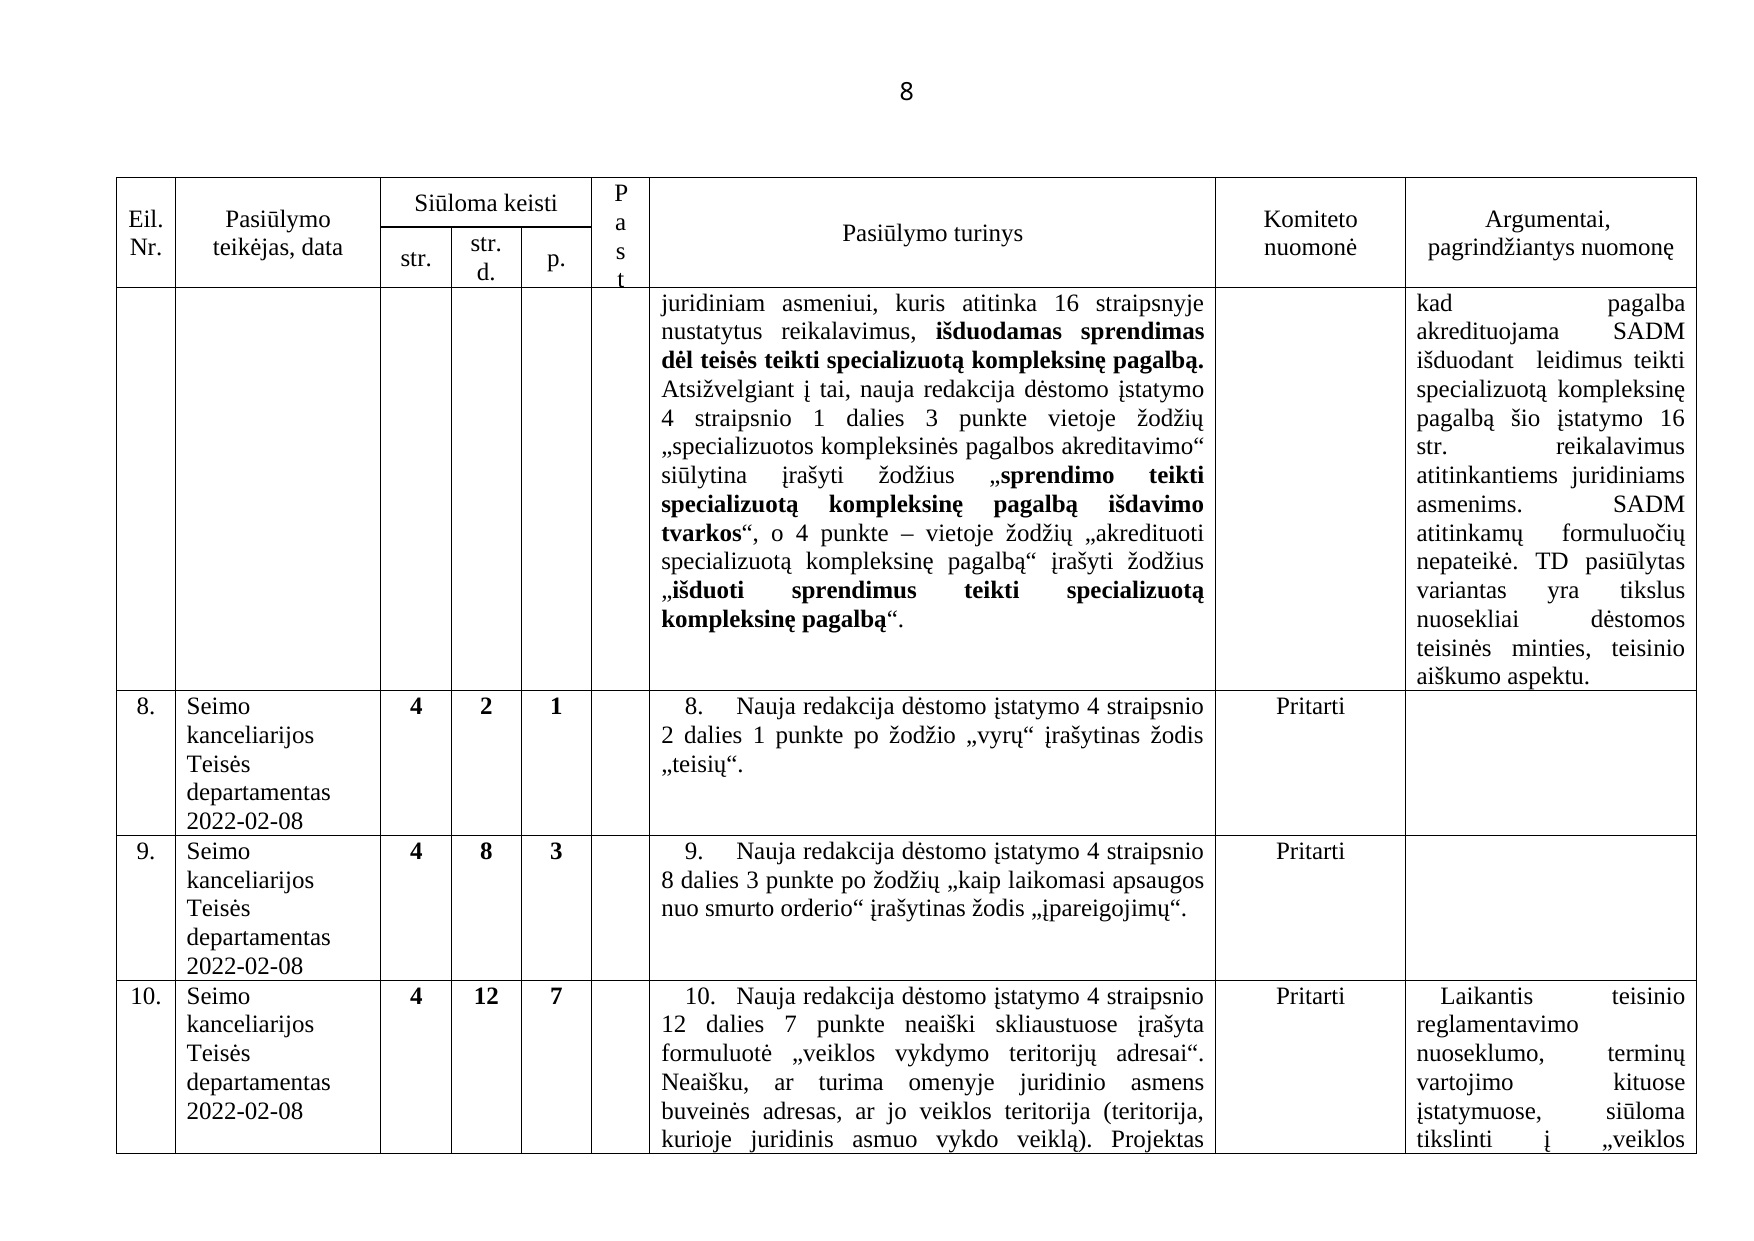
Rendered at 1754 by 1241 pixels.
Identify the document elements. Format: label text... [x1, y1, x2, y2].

table_cell Laikantis teisinio reglamentavimo nuoseklumo, terminų vartojimo kituose įstatymuose, siūloma tikslinti į „veiklos [1406, 981, 1696, 1153]
table_cell [522, 288, 591, 690]
table_header Siūloma keisti [381, 178, 591, 226]
table_header Pasiūlymo teikėjas, data [176, 178, 380, 287]
table_cell 1 [522, 691, 591, 835]
table_cell [592, 981, 649, 1153]
table_cell Pritarti [1216, 981, 1405, 1153]
table_cell [452, 288, 521, 690]
table_cell kad pagalba akredituojama SADM išduodant leidimus teikti specializuotą kompleksinę pagalbą šio įstatymo 16 str. reikalavimus atitinkantiems juridiniams asmenims. SADM atitinkamų formuluočių nepateikė. TD pasiūlytas variantas yra tikslus nuosekliai dėstomos teisinės minties, teisinio aiškumo aspektu. [1406, 288, 1696, 690]
table_cell 10. Nauja redakcija dėstomo įstatymo 4 straipsnio 12 dalies 7 punkte neaiški skliaustuose įrašyta formuluotė „veiklos vykdymo teritorijų adresai“. Neaišku, ar turima omenyje juridinio asmens buveinės adresas, ar jo veiklos teritorija (teritorija, kurioje juridinis asmuo vykdo veiklą). Projektas [650, 981, 1215, 1153]
table_cell [381, 288, 451, 690]
table_header Argumentai, pagrindžiantys nuomonę [1406, 178, 1696, 287]
table_cell 4 [381, 981, 451, 1153]
table_cell 3 [522, 836, 591, 980]
table_cell p. [522, 228, 591, 287]
table_cell 8. [117, 691, 175, 835]
table_cell Pritarti [1216, 836, 1405, 980]
table_cell [1406, 836, 1696, 980]
table_cell Pritarti [1216, 691, 1405, 835]
table_cell 4 [381, 836, 451, 980]
table_cell [592, 836, 649, 980]
table_cell 8 [452, 836, 521, 980]
table_cell 7 [522, 981, 591, 1153]
table_cell 9. Nauja redakcija dėstomo įstatymo 4 straipsnio 8 dalies 3 punkte po žodžių „kaip laikomasi apsaugos nuo smurto orderio“ įrašytinas žodis „įpareigojimų“. [650, 836, 1215, 980]
table_cell Seimo kanceliarijos Teisės departamentas 2022-02-08 [176, 981, 380, 1153]
table_cell 2 [452, 691, 521, 835]
table_cell 12 [452, 981, 521, 1153]
table_cell 10. [117, 981, 175, 1153]
table_header Komiteto nuomonė [1216, 178, 1405, 287]
table_cell juridiniam asmeniui, kuris atitinka 16 straipsnyje nustatytus reikalavimus, išduodamas sprendimas dėl teisės teikti specializuotą kompleksinę pagalbą. Atsižvelgiant į tai, nauja redakcija dėstomo įstatymo 4 straipsnio 1 dalies 3 punkte vietoje žodžių „specializuotos kompleksinės pagalbos akreditavimo“ siūlytina įrašyti žodžius „sprendimo teikti specializuotą kompleksinę pagalbą išdavimo tvarkos“, o 4 punkte – vietoje žodžių „akredituoti specializuotą kompleksinę pagalbą“ įrašyti žodžius „išduoti sprendimus teikti specializuotą kompleksinę pagalbą“. [650, 288, 1215, 690]
table_cell [1216, 288, 1405, 690]
table_cell [176, 288, 380, 690]
table_header Eil. Nr. [117, 178, 175, 287]
table_cell str. d. [452, 228, 521, 287]
table_cell 9. [117, 836, 175, 980]
table_cell str. [381, 228, 451, 287]
table_cell 8. Nauja redakcija dėstomo įstatymo 4 straipsnio 2 dalies 1 punkte po žodžio „vyrų“ įrašytinas žodis „teisių“. [650, 691, 1215, 835]
table_cell 4 [381, 691, 451, 835]
table_header Pasiūlymo turinys [650, 178, 1215, 287]
table_cell [1406, 691, 1696, 835]
table_cell [592, 288, 649, 690]
table_cell [592, 691, 649, 835]
table_cell [117, 288, 175, 690]
table_header Pastabos [592, 178, 649, 287]
table_cell Seimo kanceliarijos Teisės departamentas 2022-02-08 [176, 691, 380, 835]
table_cell Seimo kanceliarijos Teisės departamentas 2022-02-08 [176, 836, 380, 980]
